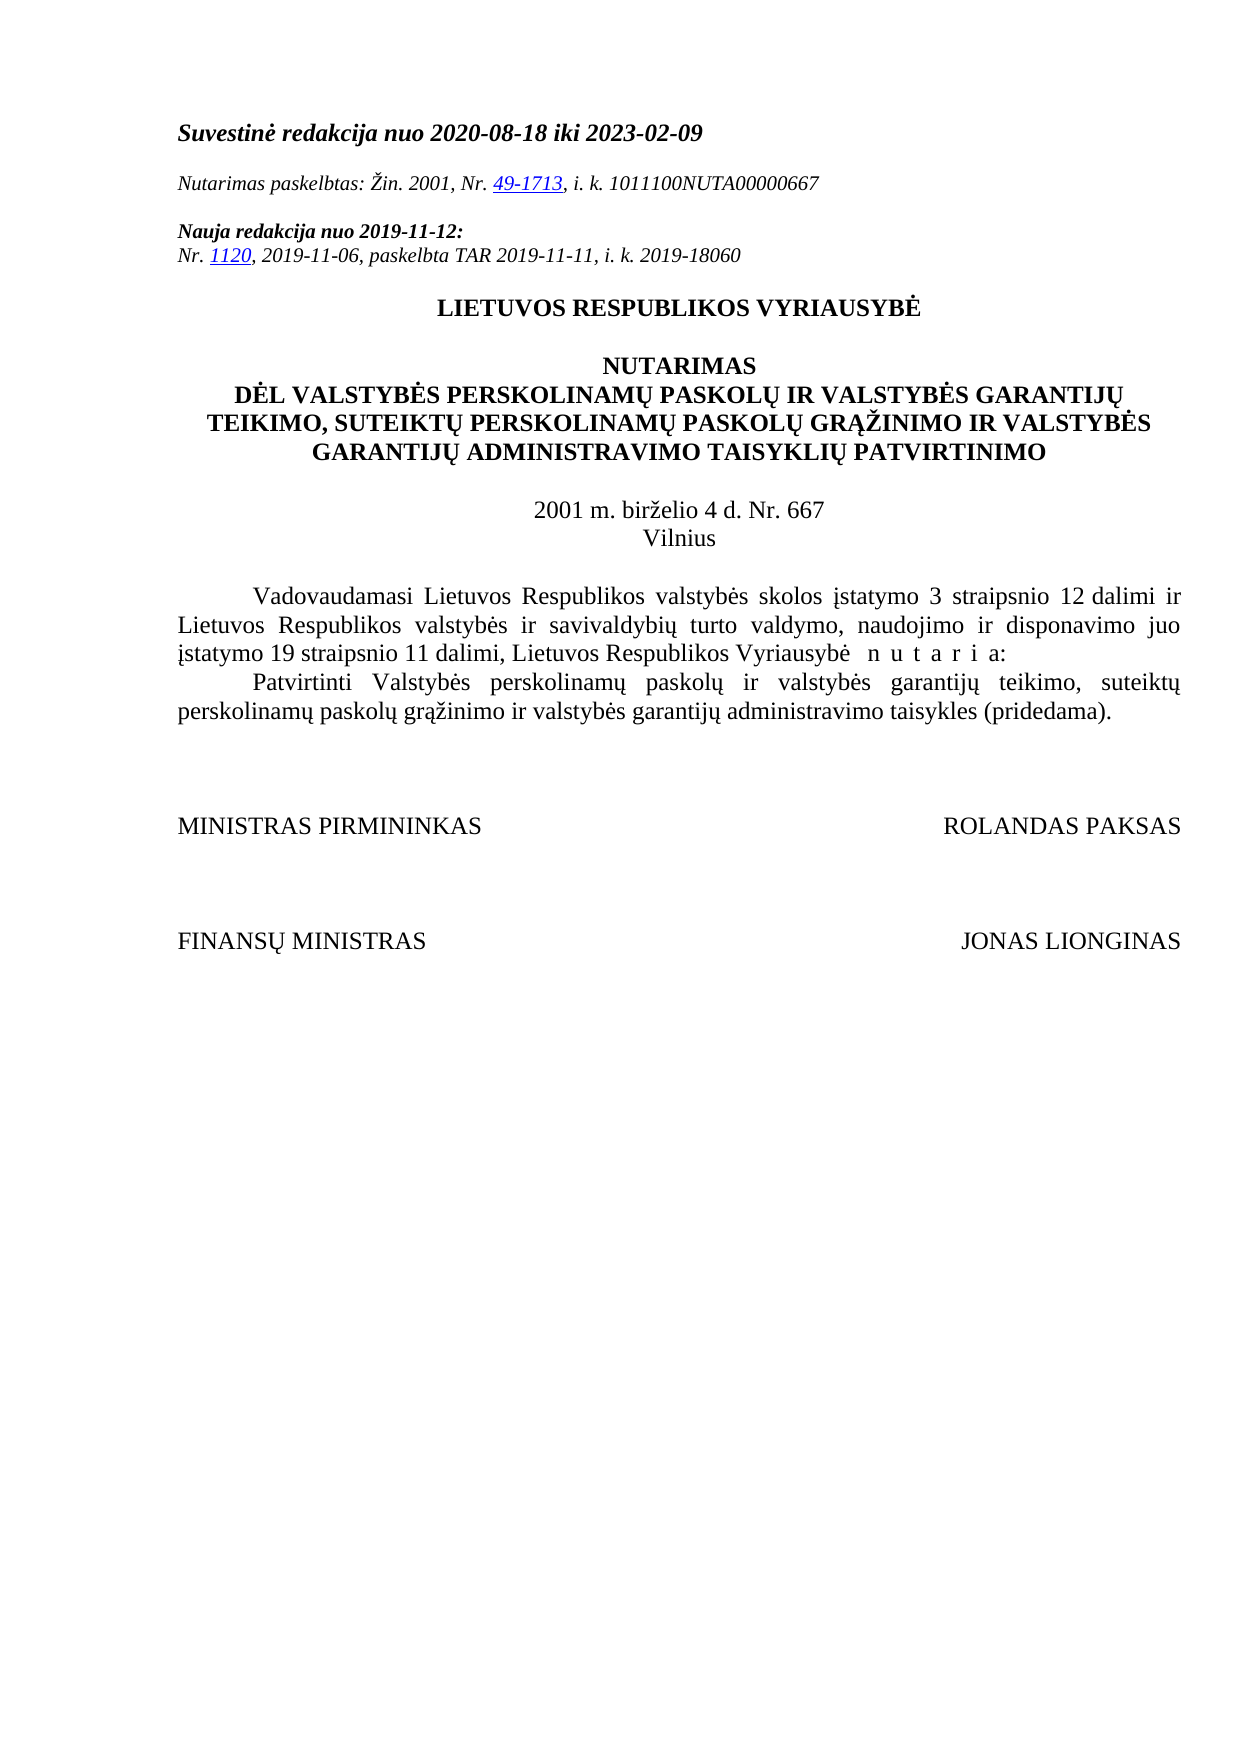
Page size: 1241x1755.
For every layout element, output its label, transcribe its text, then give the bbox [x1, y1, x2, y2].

text NUTARIMAS [177, 351, 1181, 380]
text Nutarimas paskelbtas: Žin. 2001, Nr. 49-1713, i. k. 1011100NUTA00000667 [177, 171, 1181, 195]
text Vilnius [177, 523, 1181, 552]
text Suvestinė redakcija nuo 2020-08-18 iki 2023-02-09 [177, 118, 1181, 147]
text Nr. 1120, 2019-11-06, paskelbta TAR 2019-11-11, i. k. 2019-18060 [177, 243, 1181, 267]
text LIETUVOS RESPUBLIKOS VYRIAUSYBĖ [177, 293, 1181, 322]
text Nauja redakcija nuo 2019-11-12: [177, 219, 1181, 243]
text 2001 m. birželio 4 d. Nr. 667 [177, 495, 1181, 523]
text Vadovaudamasi Lietuvos Respublikos valstybės skolos įstatymo 3 straipsnio 12 dalimi ir Lietuvos Respublikos valstybės ir savivaldybių turto valdymo, naudojimo ir disponavimo juo įstatymo 19 straipsnio 11 dalimi, Lietuvos Respublikos Vyriausybė nutaria: [177, 581, 1181, 667]
text Patvirtinti Valstybės perskolinamų paskolų ir valstybės garantijų teikimo, suteiktų perskolinamų paskolų grąžinimo ir valstybės garantijų administravimo taisykles (pridedama). [177, 667, 1181, 725]
text FINANSŲ MINISTRAS JONAS LIONGINAS [177, 926, 1181, 955]
text MINISTRAS PIRMININKAS ROLANDAS PAKSAS [177, 811, 1181, 840]
text DĖL VALSTYBĖS PERSKOLINAMŲ PASKOLŲ IR VALSTYBĖS GARANTIJŲ TEIKIMO, SUTEIKTŲ PERSKOLINAMŲ PASKOLŲ GRĄŽINIMO IR VALSTYBĖS GARANTIJŲ ADMINISTRAVIMO TAISYKLIŲ PATVIRTINIMO [177, 380, 1181, 466]
